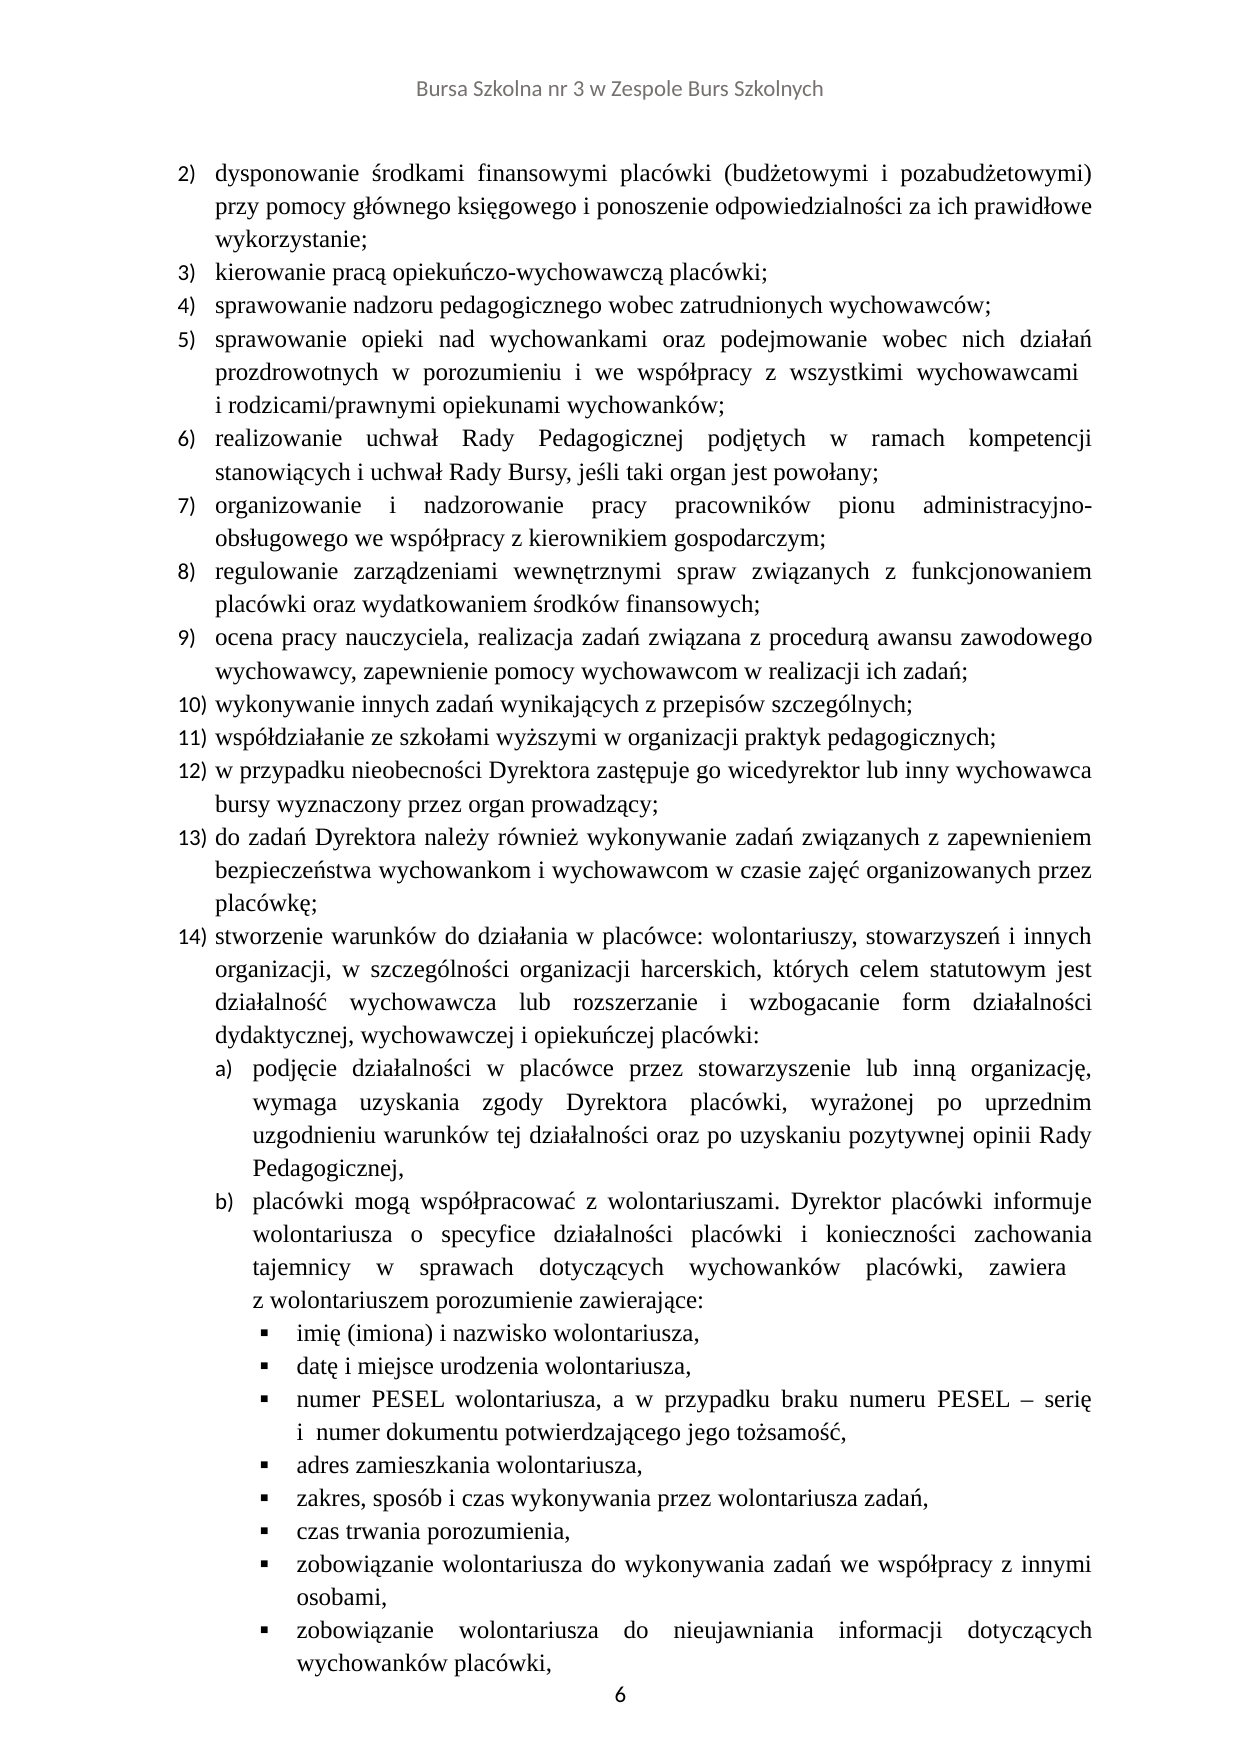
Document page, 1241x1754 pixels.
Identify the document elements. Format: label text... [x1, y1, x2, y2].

list imię (imiona) i nazwisko wolontariusza, [259, 1318, 1093, 1347]
list numer PESEL wolontariusza, a w przypadku braku numeru PESEL – serię i numer dokumentu potwierdzającego jego tożsamość, [259, 1384, 1093, 1446]
list zakres, sposób i czas wykonywania przez wolontariusza zadań, [259, 1483, 1093, 1512]
list do zadań Dyrektora należy również wykonywanie zadań związanych z zapewnieniem bezpieczeństwa wychowankom i wychowawcom w czasie zajęć organizowanych przez placówkę; [177, 822, 1093, 917]
list sprawowanie nadzoru pedagogicznego wobec zatrudnionych wychowawców; [177, 291, 1093, 320]
list datę i miejsce urodzenia wolontariusza, [259, 1351, 1093, 1380]
list ocena pracy nauczyciela, realizacja zadań związana z procedurą awansu zawodowego wychowawcy, zapewnienie pomocy wychowawcom w realizacji ich zadań; [177, 622, 1093, 684]
list wykonywanie innych zadań wynikających z przepisów szczególnych; [177, 689, 1093, 718]
list zobowiązanie wolontariusza do wykonywania zadań we współpracy z innymi osobami, [259, 1549, 1093, 1611]
list realizowanie uchwał Rady Pedagogicznej podjętych w ramach kompetencji stanowiących i uchwał Rady Bursy, jeśli taki organ jest powołany; [177, 423, 1093, 485]
list adres zamieszkania wolontariusza, [259, 1450, 1093, 1479]
list zobowiązanie wolontariusza do nieujawniania informacji dotyczących wychowanków placówki, [259, 1616, 1093, 1677]
list placówki mogą współpracować z wolontariuszami. Dyrektor placówki informuje wolontariusza o specyfice działalności placówki i konieczności zachowania tajemnicy w sprawach dotyczących wychowanków placówki, zawiera z wolontariuszem porozumienie zawierające: [215, 1186, 1093, 1314]
list sprawowanie opieki nad wychowankami oraz podejmowanie wobec nich działań prozdrowotnych w porozumieniu i we współpracy z wszystkimi wychowawcami i rodzicami/prawnymi opiekunami wychowanków; [177, 324, 1093, 419]
list dysponowanie środkami finansowymi placówki (budżetowymi i pozabudżetowymi) przy pomocy głównego księgowego i ponoszenie odpowiedzialności za ich prawidłowe wykorzystanie; [177, 158, 1093, 253]
list czas trwania porozumienia, [259, 1516, 1093, 1545]
list podjęcie działalności w placówce przez stowarzyszenie lub inną organizację, wymaga uzyskania zgody Dyrektora placówki, wyrażonej po uprzednim uzgodnieniu warunków tej działalności oraz po uzyskaniu pozytywnej opinii Rady Pedagogicznej, [215, 1053, 1093, 1182]
list współdziałanie ze szkołami wyższymi w organizacji praktyk pedagogicznych; [177, 722, 1093, 751]
list organizowanie i nadzorowanie pracy pracowników pionu administracyjno-obsługowego we współpracy z kierownikiem gospodarczym; [177, 490, 1093, 552]
list stworzenie warunków do działania w placówce: wolontariuszy, stowarzyszeń i innych organizacji, w szczególności organizacji harcerskich, których celem statutowym jest działalność wychowawcza lub rozszerzanie i wzbogacanie form działalności dydaktycznej, wychowawczej i opiekuńczej placówki: [177, 921, 1093, 1049]
list kierowanie pracą opiekuńczo-wychowawczą placówki; [177, 257, 1093, 286]
list w przypadku nieobecności Dyrektora zastępuje go wicedyrektor lub inny wychowawca bursy wyznaczony przez organ prowadzący; [177, 755, 1093, 817]
list regulowanie zarządzeniami wewnętrznymi spraw związanych z funkcjonowaniem placówki oraz wydatkowaniem środków finansowych; [177, 556, 1093, 618]
